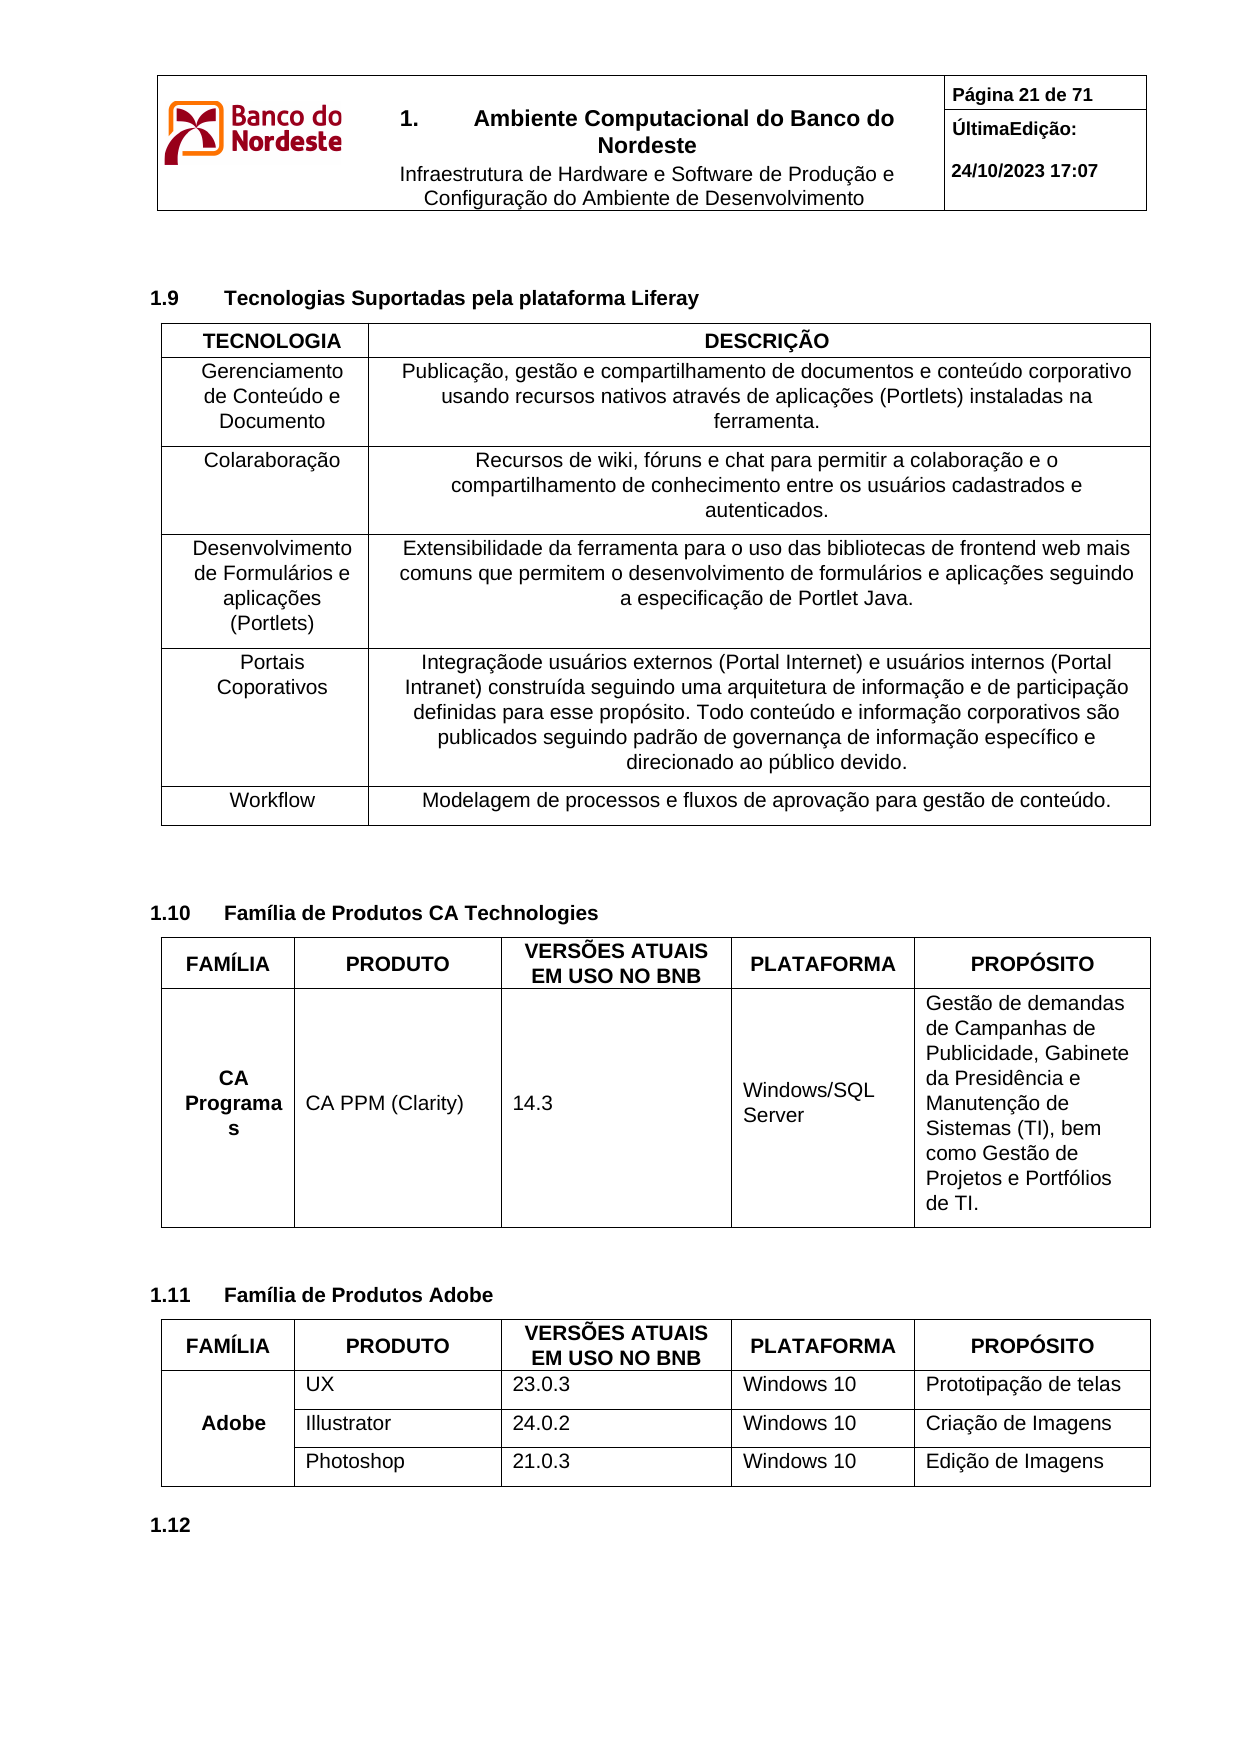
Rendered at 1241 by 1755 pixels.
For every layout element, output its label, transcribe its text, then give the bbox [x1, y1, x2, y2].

table_header PLATAFORMA [732, 1320, 914, 1370]
table_header VERSÕES ATUAIS EM USO NO BNB [502, 938, 731, 988]
table_cell Colaraboração [162, 447, 368, 534]
table_header PRODUTO [295, 938, 501, 988]
table_header TECNOLOGIA [162, 324, 368, 357]
table_cell 14.3 [502, 989, 731, 1227]
table_cell Extensibilidade da ferramenta para o uso das bibliotecas de frontend web mais comuns que permitem o desenvolvimento de formulários e aplicações seguindo a especificação de Portlet Java. [369, 535, 1150, 648]
table_header DESCRIÇÃO [369, 324, 1150, 357]
table_cell Windows 10 [732, 1371, 914, 1409]
table_cell Gerenciamento de Conteúdo e Documento [162, 358, 368, 446]
table_cell 23.0.3 [502, 1371, 731, 1409]
table_cell CA PPM (Clarity) [295, 989, 501, 1227]
table_header VERSÕES ATUAIS EM USO NO BNB [502, 1320, 731, 1370]
table_cell Publicação, gestão e compartilhamento de documentos e conteúdo corporativo usando recursos nativos através de aplicações (Portlets) instaladas na ferramenta. [369, 358, 1150, 446]
table_cell Windows 10 [732, 1410, 914, 1447]
table_header PROPÓSITO [915, 1320, 1150, 1370]
table_header PROPÓSITO [915, 938, 1150, 988]
table_cell Edição de Imagens [915, 1448, 1150, 1486]
table_cell Photoshop [295, 1448, 501, 1486]
table_cell Desenvolvimento de Formulários e aplicações (Portlets) [162, 535, 368, 648]
table_cell Recursos de wiki, fóruns e chat para permitir a colaboração e o compartilhamento de conhecimento entre os usuários cadastrados e autenticados. [369, 447, 1150, 534]
table_cell Prototipação de telas [915, 1371, 1150, 1409]
table_cell Modelagem de processos e fluxos de aprovação para gestão de conteúdo. [369, 787, 1150, 825]
table_header FAMÍLIA [162, 938, 294, 988]
table_cell 24.0.2 [502, 1410, 731, 1447]
table_cell Windows 10 [732, 1448, 914, 1486]
table_cell Workflow [162, 787, 368, 825]
table_cell Portais Coporativos [162, 649, 368, 786]
table_cell Integraçãode usuários externos (Portal Internet) e usuários internos (Portal Intranet) construída seguindo uma arquitetura de informação e de participação definidas para esse propósito. Todo conteúdo e informação corporativos são publicados seguindo padrão de governança de informação específico e direcionado ao público devido. [369, 649, 1150, 786]
subtitle Tecnologias Suportadas pela plataforma Liferay [150, 285, 1090, 310]
subtitle Família de Produtos Adobe [150, 1282, 1090, 1307]
table_header PRODUTO [295, 1320, 501, 1370]
subtitle Família de Produtos CA Technologies [150, 900, 1090, 925]
table_header FAMÍLIA [162, 1320, 294, 1370]
table_header PLATAFORMA [732, 938, 914, 988]
table_cell Criação de Imagens [915, 1410, 1150, 1447]
table_cell Adobe [162, 1371, 294, 1486]
table_cell CA Programas [162, 989, 294, 1227]
table_cell Illustrator [295, 1410, 501, 1447]
table_cell Windows/SQL Server [732, 989, 914, 1227]
table_cell Gestão de demandas de Campanhas de Publicidade, Gabinete da Presidência e Manutenção de Sistemas (TI), bem como Gestão de Projetos e Portfólios de TI. [915, 989, 1150, 1227]
table_cell 21.0.3 [502, 1448, 731, 1486]
table_cell UX [295, 1371, 501, 1409]
